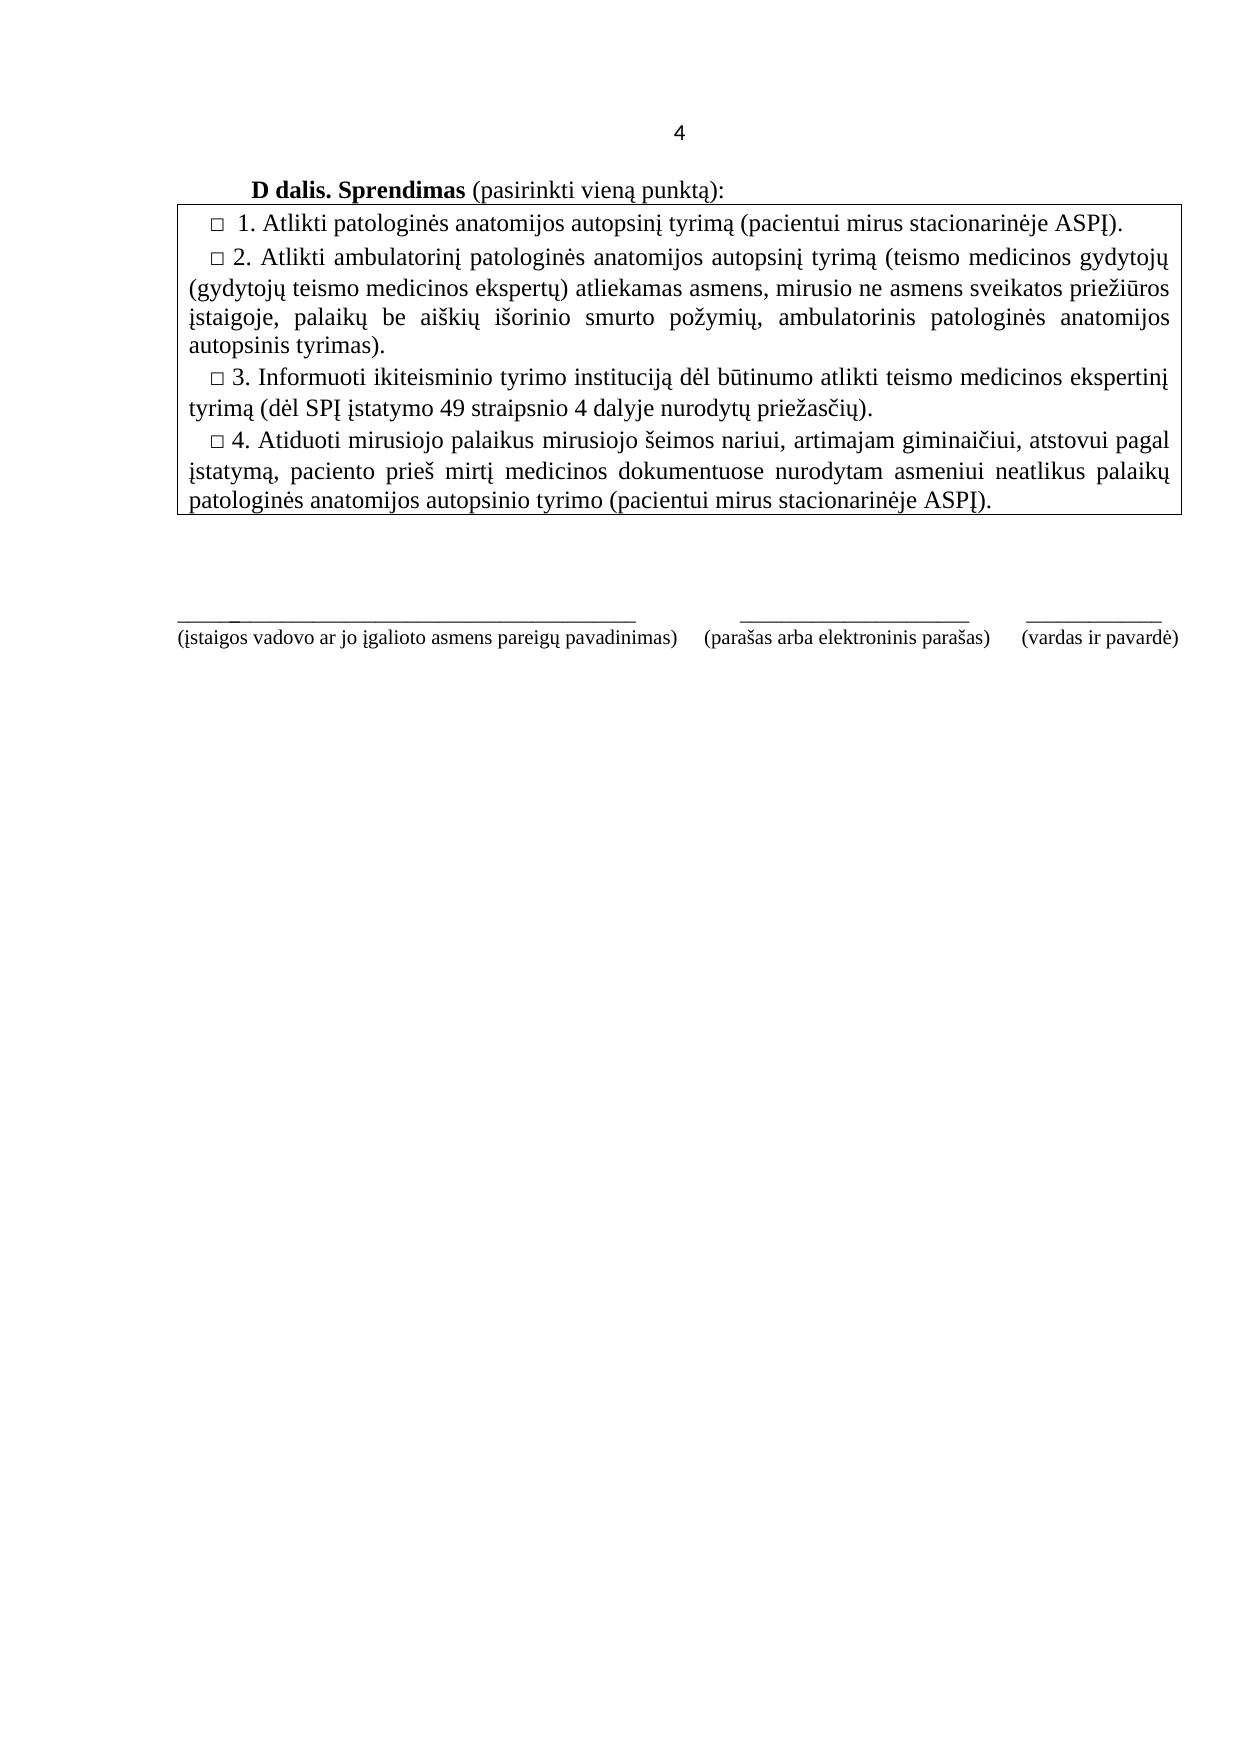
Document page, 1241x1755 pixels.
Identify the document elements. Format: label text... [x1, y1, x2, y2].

text D dalis. Sprendimas (pasirinkti vieną punktą): [177, 175, 1181, 204]
text (įstaigos vadovo ar jo įgalioto asmens pareigų pavadinimas) (parašas arba elektroninis parašas) (vardas ir pavardė) [177, 625, 1181, 649]
table_header ☐ 1. Atlikti patologinės anatomijos autopsinį tyrimą (pacientui mirus stacionarinėje ASPĮ). ☐ 2. Atlikti ambulatorinį patologinės anatomijos autopsinį tyrimą (teismo medicinos gydytojų (gydytojų teismo medicinos ekspertų) atliekamas asmens, mirusio ne asmens sveikatos priežiūros įstaigoje, palaikų be aiškių išorinio smurto požymių, ambulatorinis patologinės anatomijos autopsinis tyrimas). ☐ 3. Informuoti ikiteisminio tyrimo instituciją dėl būtinumo atlikti teismo medicinos ekspertinį tyrimą (dėl SPĮ įstatymo 49 straipsnio 4 dalyje nurodytų priežasčių). ☐ 4. Atiduoti mirusiojo palaikus mirusiojo šeimos nariui, artimajam giminaičiui, atstovui pagal įstatymą, paciento prieš mirtį medicinos dokumentuose nurodytam asmeniui neatlikus palaikų patologinės anatomijos autopsinio tyrimo (pacientui mirus stacionarinėje ASPĮ). [178, 205, 1181, 513]
text _____ _______________________________________ ______________________ _____________ [177, 601, 1181, 625]
